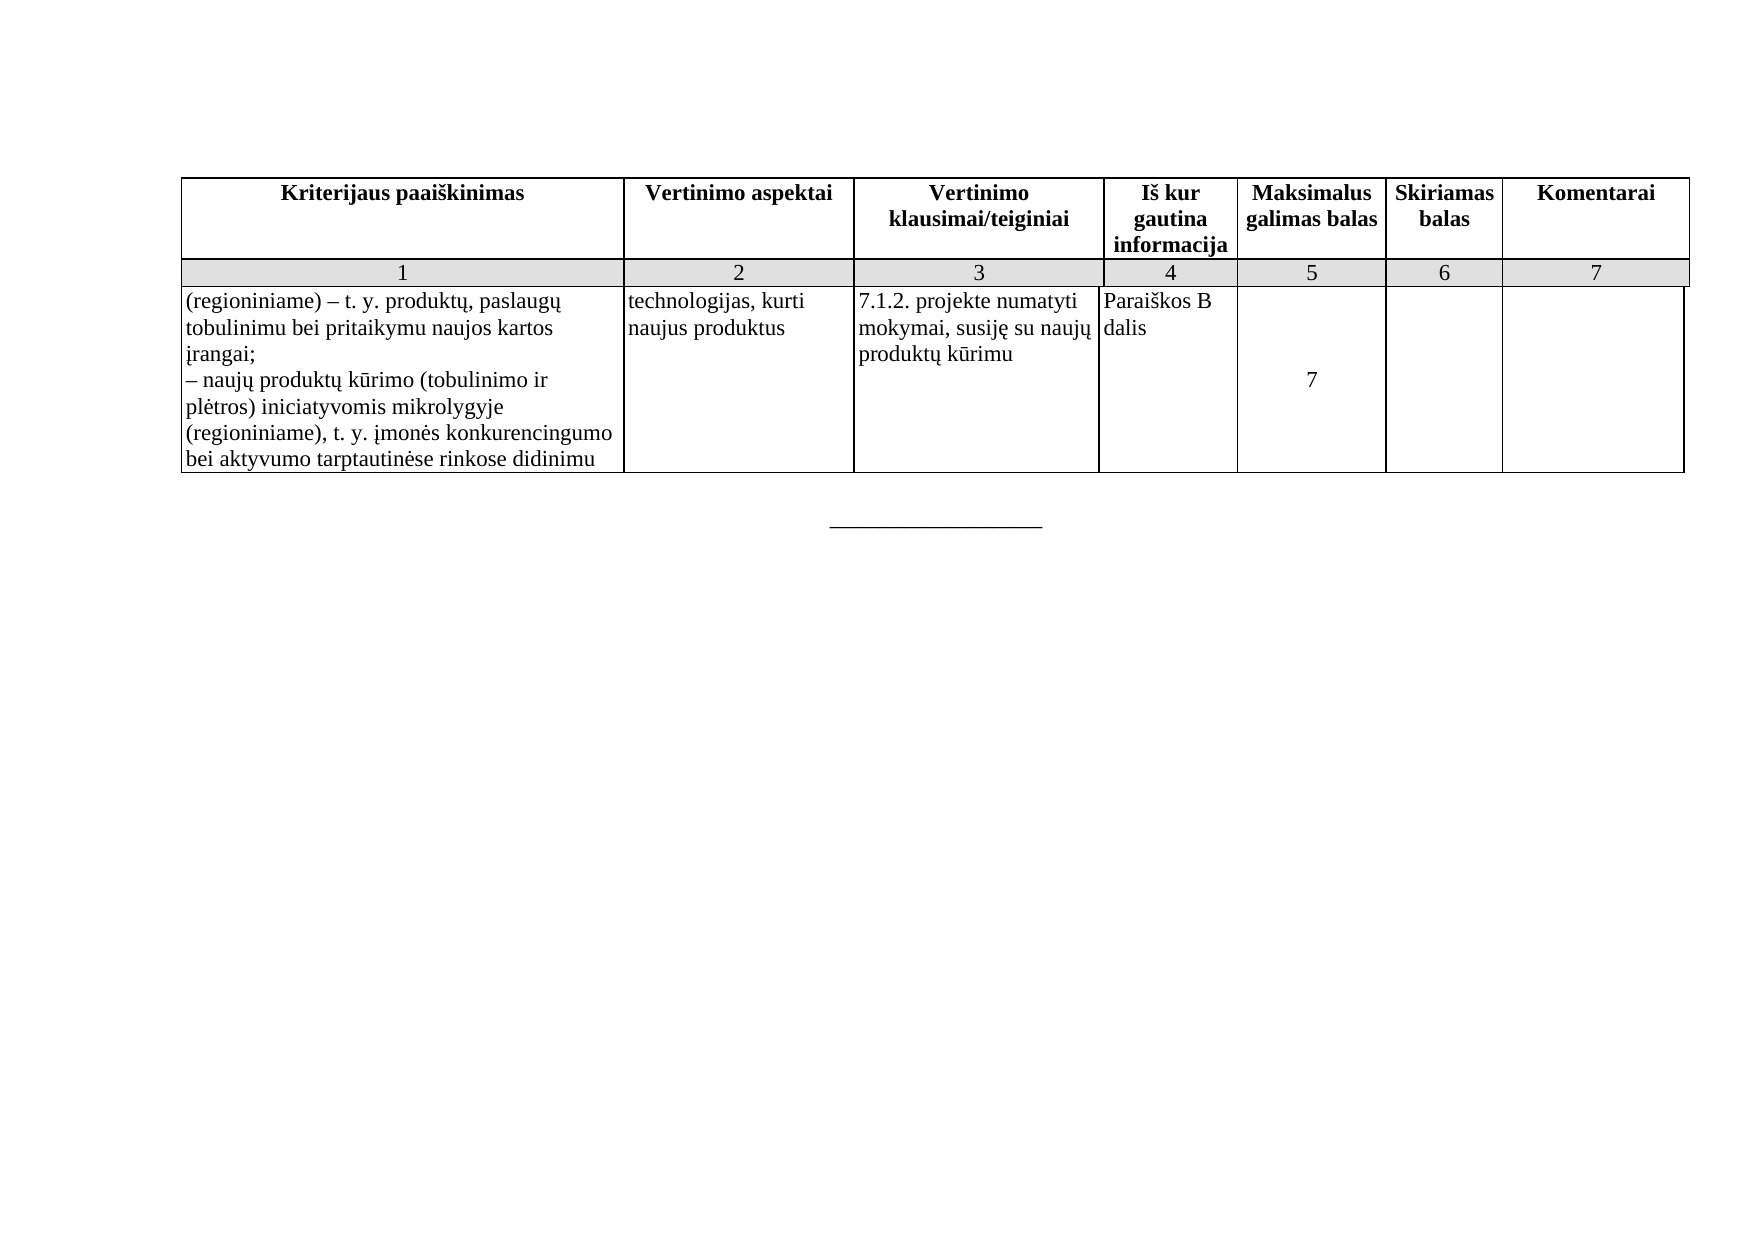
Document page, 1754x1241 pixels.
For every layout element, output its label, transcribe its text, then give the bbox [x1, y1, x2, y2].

table_cell 7.1. Projekto mokymų ryšys su darbuotojų gebėjimais perimti ir diegti naujas technologijas, kurti naujus produktus [625, 287, 853, 472]
table_cell 5 [1238, 260, 1385, 286]
text _________________ [177, 502, 1694, 531]
table_cell 4 [1105, 260, 1237, 286]
table_header Vertinimo aspektai [625, 179, 853, 258]
table_header Maksimalus galimas balas [1238, 179, 1385, 258]
table_cell 7.1.2. projekte numatyti mokymai, susiję su naujų produktų kūrimu [855, 287, 1098, 472]
table_cell [1503, 287, 1683, 472]
table_cell 3 [855, 260, 1103, 286]
table_cell [1387, 287, 1502, 472]
table_cell 7 [1238, 287, 1385, 472]
table_header Kriterijaus paaiškinimas [182, 179, 623, 258]
table_cell Paraiškos B dalis [1100, 287, 1237, 472]
table_cell 2 [625, 260, 853, 286]
table_cell 1 [182, 260, 623, 286]
table_cell [1685, 314, 1689, 472]
table_header Komentarai [1503, 179, 1689, 258]
table_header Vertinimo klausimai/teiginiai [855, 179, 1103, 258]
table_cell 7 [1503, 260, 1689, 286]
table_cell 6 [1387, 260, 1502, 286]
table_header Skiriamas balas [1387, 179, 1502, 258]
